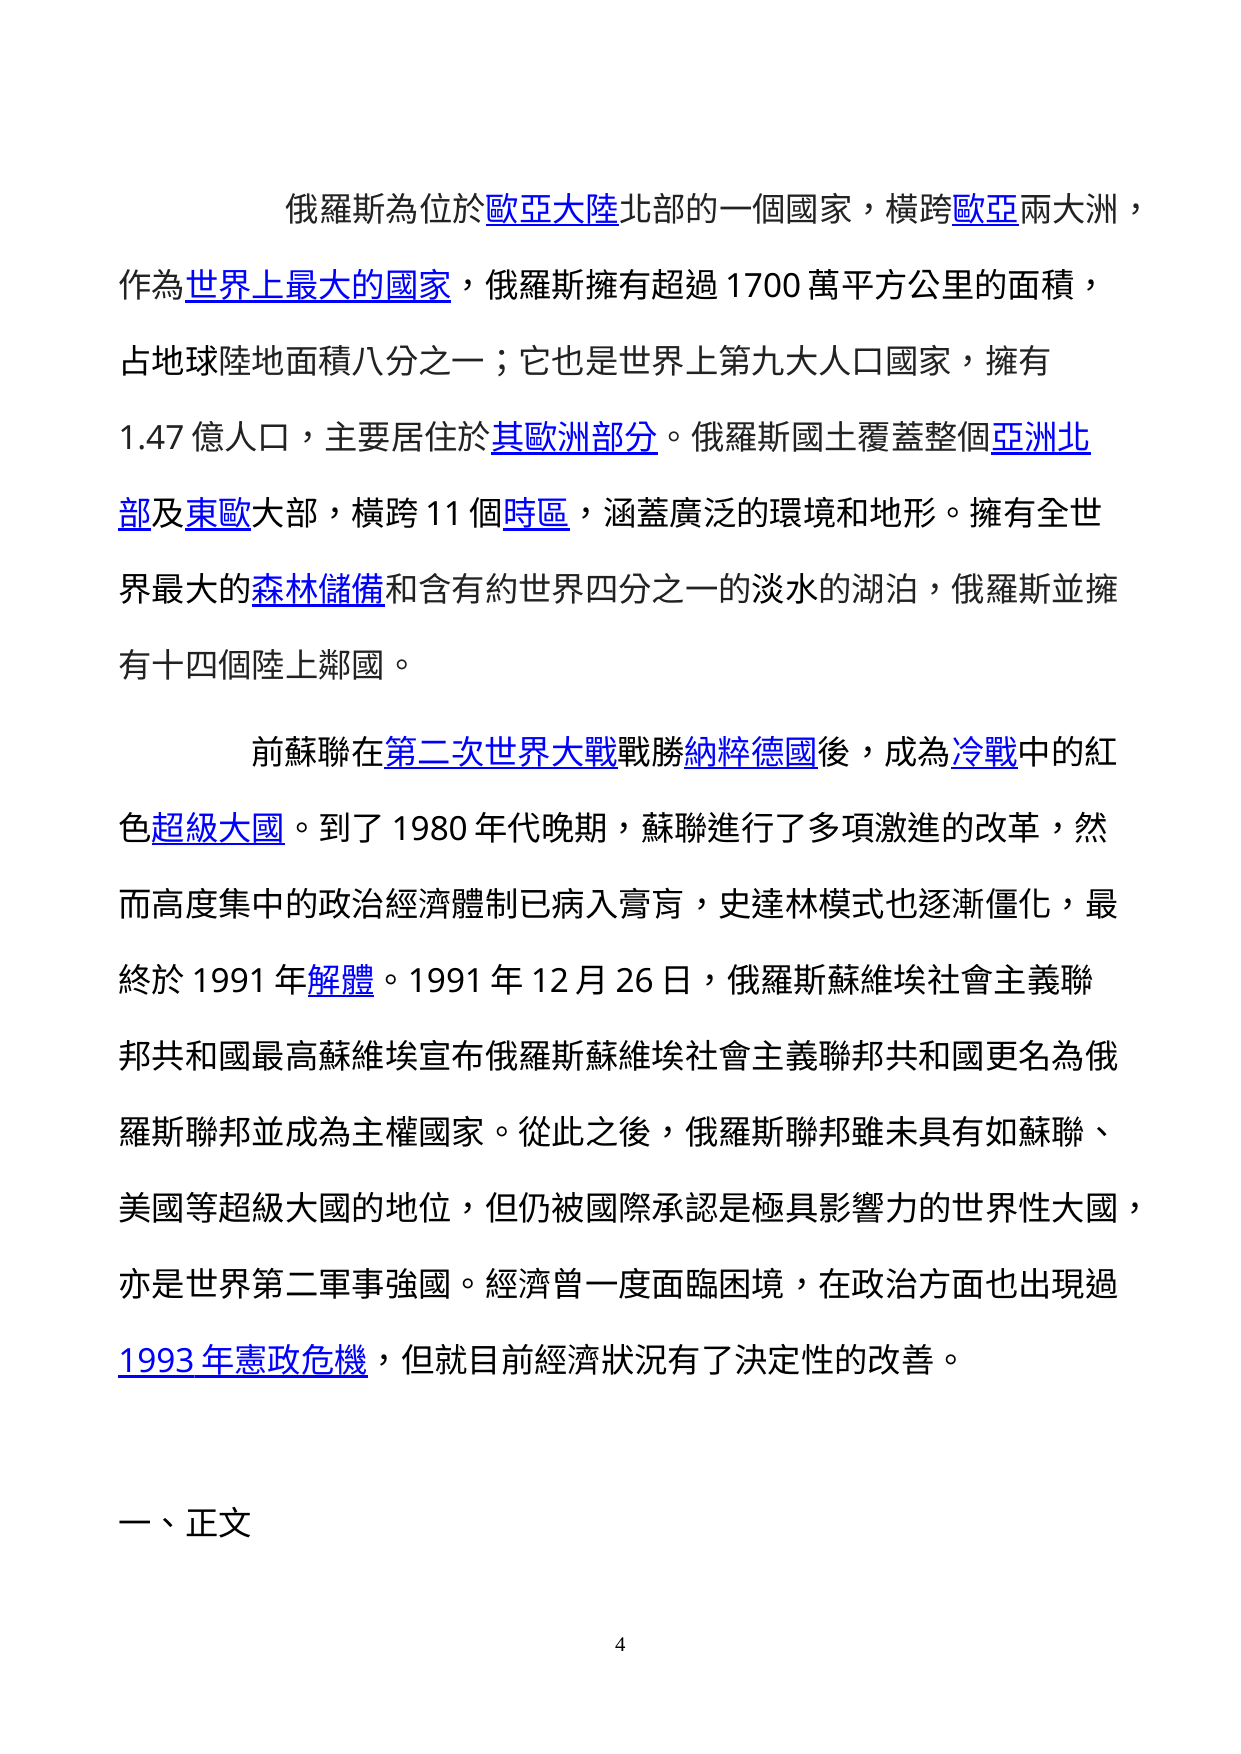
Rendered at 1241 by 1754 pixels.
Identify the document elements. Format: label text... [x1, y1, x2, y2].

text 俄羅斯為位於歐亞大陸北部的一個國家，橫跨歐亞兩大洲，作為世界上最大的國家，俄羅斯擁有超過1700萬平方公里的面積，占地球陸地面積八分之一；它也是世界上第九大人口國家，擁有1.47億人口，主要居住於其歐洲部分。俄羅斯國土覆蓋整個亞洲北部及東歐大部，橫跨11個時區，涵蓋廣泛的環境和地形。擁有全世界最大的森林儲備和含有約世界四分之一的淡水的湖泊，俄羅斯並擁有十四個陸上鄰國。 [118, 169, 1122, 701]
text 前蘇聯在第二次世界大戰戰勝納粹德國後，成為冷戰中的紅色超級大國。到了1980年代晚期，蘇聯進行了多項激進的改革，然而高度集中的政治經濟體制已病入膏肓，史達林模式也逐漸僵化，最終於1991年解體。1991年12月26日，俄羅斯蘇維埃社會主義聯邦共和國最高蘇維埃宣布俄羅斯蘇維埃社會主義聯邦共和國更名為俄羅斯聯邦並成為主權國家。從此之後，俄羅斯聯邦雖未具有如蘇聯、美國等超級大國的地位，但仍被國際承認是極具影響力的世界性大國，亦是世界第二軍事強國。經濟曾一度面臨困境，在政治方面也出現過1993年憲政危機，但就目前經濟狀況有了決定性的改善。 [118, 712, 1122, 1396]
text 一、正文 [118, 1482, 1122, 1558]
